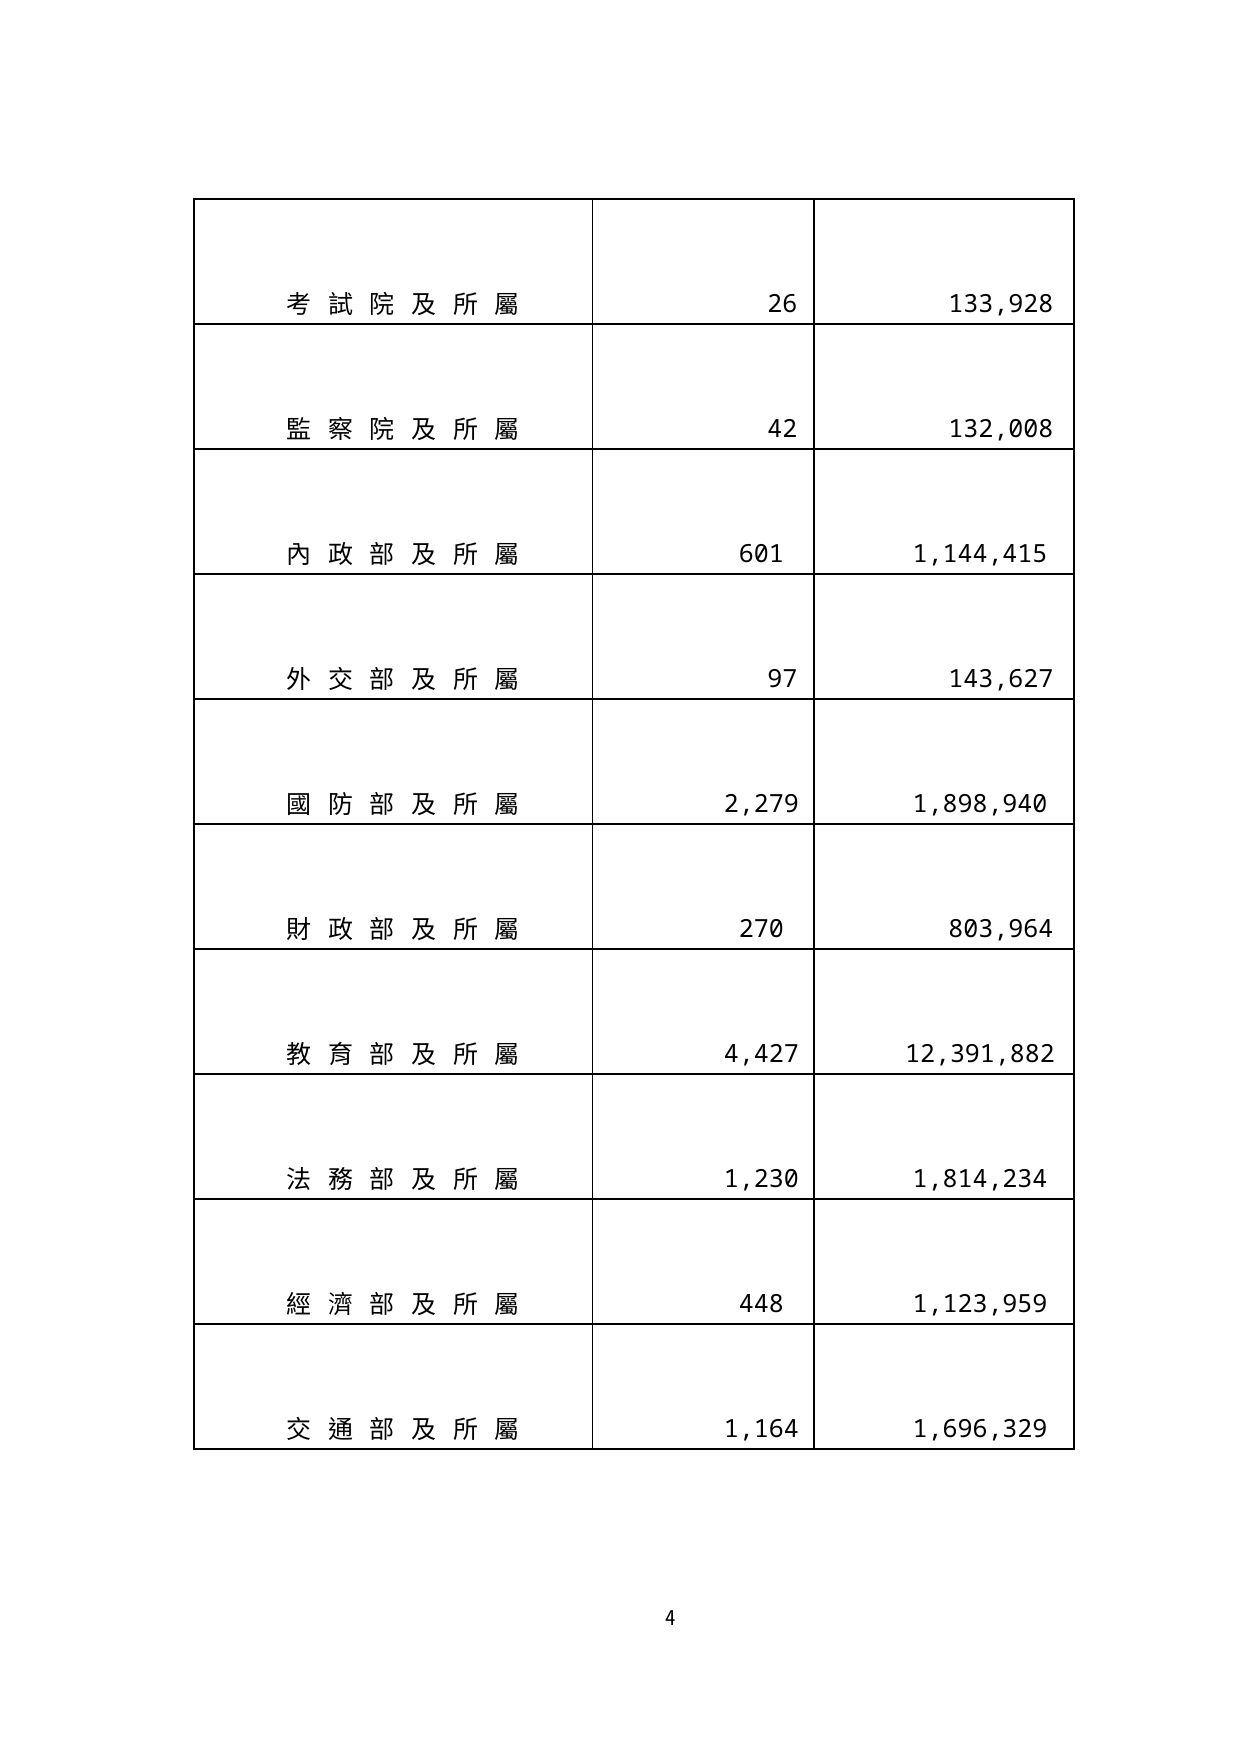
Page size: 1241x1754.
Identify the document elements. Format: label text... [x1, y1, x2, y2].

table_cell 97 [593, 575, 813, 698]
table_cell 1,123,959 [815, 1200, 1073, 1323]
table_cell 42 [593, 325, 813, 448]
table_cell 1,814,234 [815, 1075, 1073, 1198]
table_cell 1,164 [593, 1325, 813, 1448]
table_cell 1,898,940 [815, 700, 1073, 823]
table_cell 考試院及所屬 [195, 200, 592, 323]
table_cell 803,964 [815, 825, 1073, 948]
table_cell 外交部及所屬 [195, 575, 592, 698]
table_cell 1,144,415 [815, 450, 1073, 573]
table_cell 448 [593, 1200, 813, 1323]
table_cell 133,928 [815, 200, 1073, 323]
table_cell 143,627 [815, 575, 1073, 698]
table_cell 內政部及所屬 [195, 450, 592, 573]
table_cell 2,279 [593, 700, 813, 823]
table_cell 國防部及所屬 [195, 700, 592, 823]
table_cell 財政部及所屬 [195, 825, 592, 948]
table_cell 4,427 [593, 950, 813, 1073]
table_cell 經濟部及所屬 [195, 1200, 592, 1323]
table_cell 法務部及所屬 [195, 1075, 592, 1198]
table_cell 1,230 [593, 1075, 813, 1198]
table_cell 270 [593, 825, 813, 948]
table_cell 監察院及所屬 [195, 325, 592, 448]
table_cell 教育部及所屬 [195, 950, 592, 1073]
table_cell 1,696,329 [815, 1325, 1073, 1448]
table_cell 交通部及所屬 [195, 1325, 592, 1448]
table_cell 132,008 [815, 325, 1073, 448]
table_cell 26 [593, 200, 813, 323]
table_cell 601 [593, 450, 813, 573]
table_cell 12,391,882 [815, 950, 1073, 1073]
